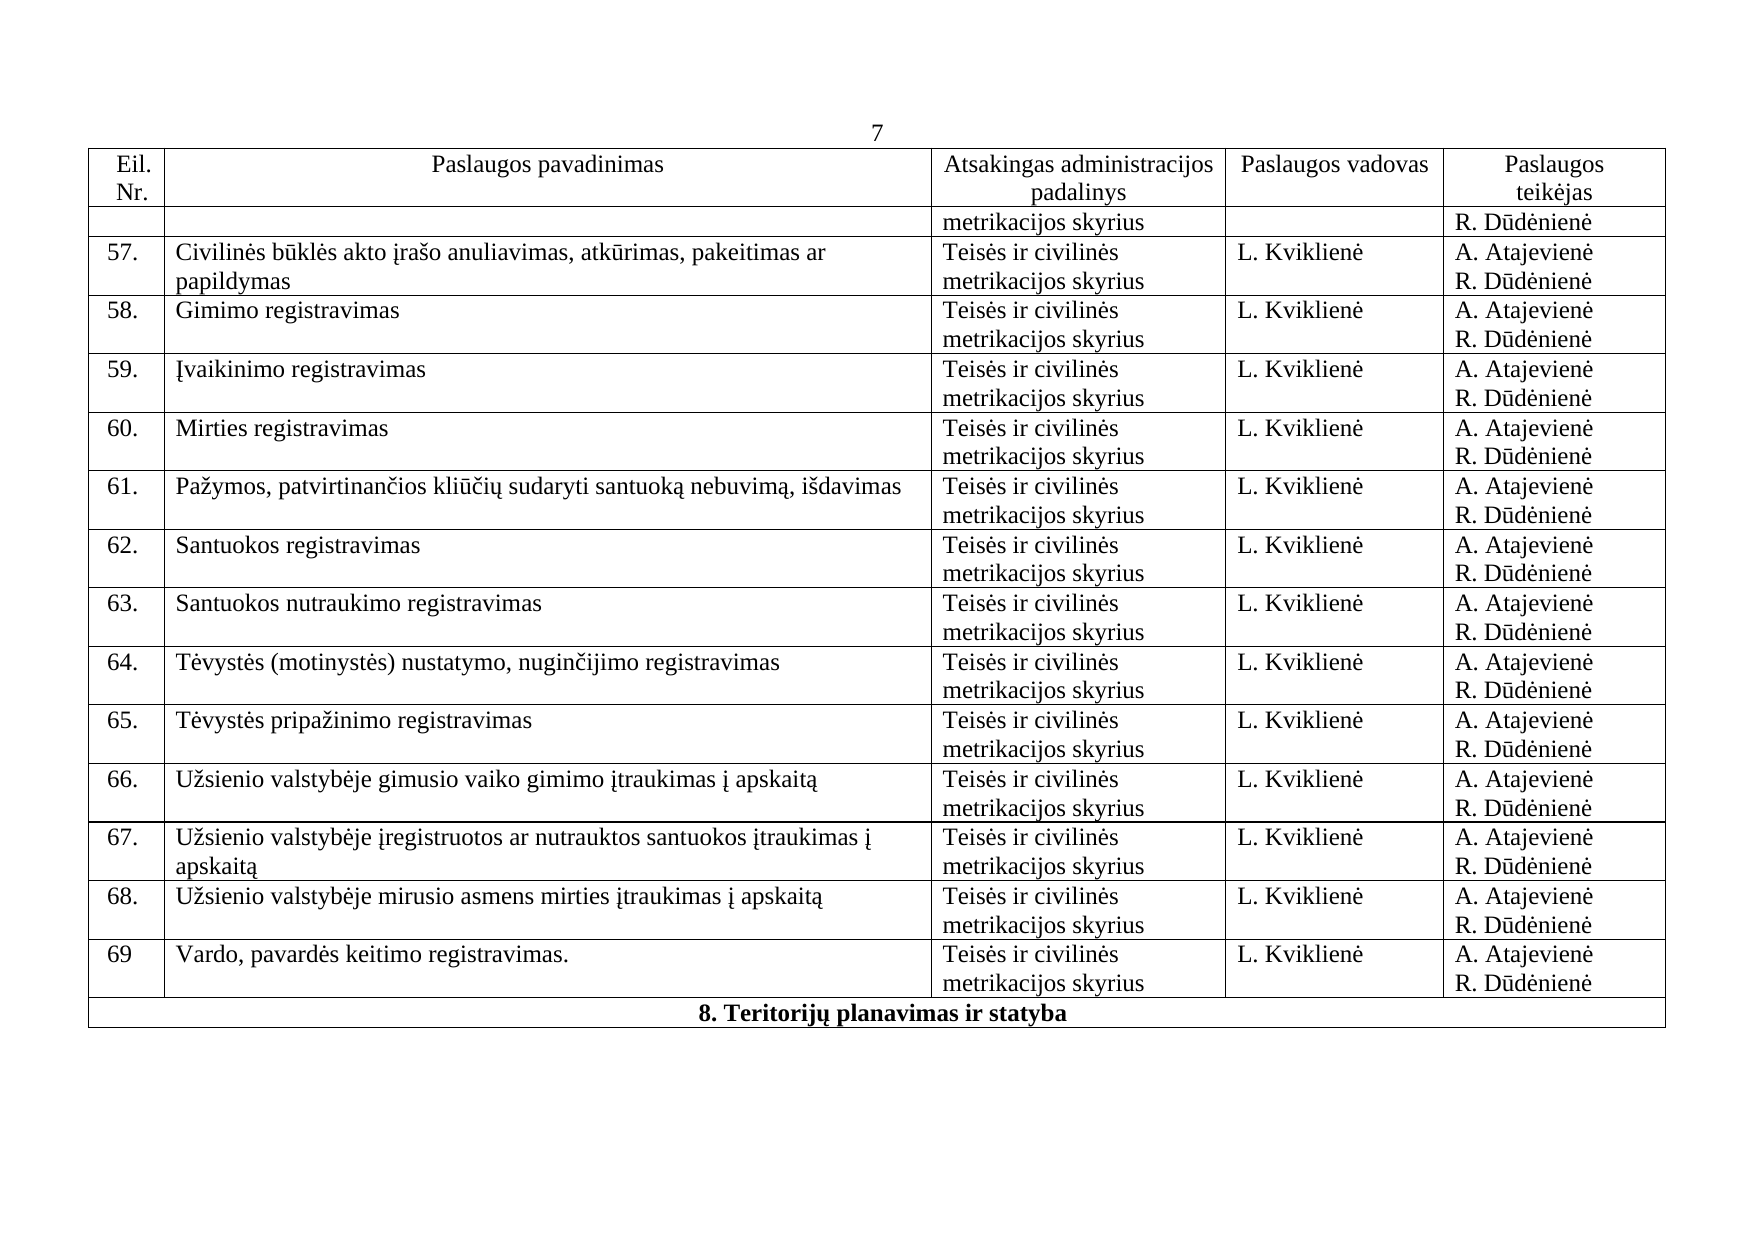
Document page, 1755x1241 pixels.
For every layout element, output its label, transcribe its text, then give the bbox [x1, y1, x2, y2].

table_cell 63. [89, 588, 164, 646]
table_cell 65. [89, 705, 164, 763]
table_cell Teisės ir civilinės metrikacijos skyrius [932, 471, 1225, 529]
table_cell 58. [89, 296, 164, 353]
table_cell A. Atajevienė R. Dūdėnienė [1444, 471, 1665, 529]
table_cell Užsienio valstybėje įregistruotos ar nutrauktos santuokos įtraukimas į apskaitą [165, 823, 931, 880]
table_cell 66. [89, 764, 164, 821]
table_cell A. Atajevienė R. Dūdėnienė [1444, 764, 1665, 821]
table_cell A. Atajevienė R. Dūdėnienė [1444, 413, 1665, 470]
table_header Atsakingas administracijos padalinys [932, 149, 1225, 206]
table_cell Užsienio valstybėje gimusio vaiko gimimo įtraukimas į apskaitą [165, 764, 931, 821]
table_cell Teisės ir civilinės metrikacijos skyrius [932, 588, 1225, 646]
table_header Paslaugos pavadinimas [165, 149, 931, 206]
table_cell Teisės ir civilinės metrikacijos skyrius [932, 823, 1225, 880]
table_cell L. Kviklienė [1226, 471, 1443, 529]
table_cell 64. [89, 647, 164, 704]
table_cell 61. [89, 471, 164, 529]
table_cell 59. [89, 354, 164, 412]
table_cell Civilinės būklės akto įrašo anuliavimas, atkūrimas, pakeitimas ar papildymas [165, 237, 931, 294]
table_cell [1226, 207, 1443, 236]
table_cell Teisės ir civilinės metrikacijos skyrius [932, 413, 1225, 470]
table_cell A. Atajevienė R. Dūdėnienė [1444, 588, 1665, 646]
table_cell L. Kviklienė [1226, 881, 1443, 938]
table_cell metrikacijos skyrius [932, 207, 1225, 236]
table_cell L. Kviklienė [1226, 296, 1443, 353]
table_cell L. Kviklienė [1226, 588, 1443, 646]
table_cell Teisės ir civilinės metrikacijos skyrius [932, 530, 1225, 587]
table_cell L. Kviklienė [1226, 823, 1443, 880]
table_cell 67. [89, 823, 164, 880]
table_cell Teisės ir civilinės metrikacijos skyrius [932, 881, 1225, 938]
table_cell Teisės ir civilinės metrikacijos skyrius [932, 705, 1225, 763]
table_cell Teisės ir civilinės metrikacijos skyrius [932, 296, 1225, 353]
table_cell A. Atajevienė R. Dūdėnienė [1444, 881, 1665, 938]
table_cell A. Atajevienė R. Dūdėnienė [1444, 237, 1665, 294]
table_cell Pažymos, patvirtinančios kliūčių sudaryti santuoką nebuvimą, išdavimas [165, 471, 931, 529]
table_cell Santuokos registravimas [165, 530, 931, 587]
table_cell A. Atajevienė R. Dūdėnienė [1444, 296, 1665, 353]
table_cell A. Atajevienė R. Dūdėnienė [1444, 823, 1665, 880]
table_cell A. Atajevienė R. Dūdėnienė [1444, 647, 1665, 704]
table_cell L. Kviklienė [1226, 940, 1443, 997]
table_cell Įvaikinimo registravimas [165, 354, 931, 412]
table_cell Teisės ir civilinės metrikacijos skyrius [932, 940, 1225, 997]
table_cell A. Atajevienė R. Dūdėnienė [1444, 354, 1665, 412]
table_cell Užsienio valstybėje mirusio asmens mirties įtraukimas į apskaitą [165, 881, 931, 938]
table_cell Santuokos nutraukimo registravimas [165, 588, 931, 646]
table_cell Teisės ir civilinės metrikacijos skyrius [932, 764, 1225, 821]
table_cell A. Atajevienė R. Dūdėnienė [1444, 940, 1665, 997]
table_cell Tėvystės pripažinimo registravimas [165, 705, 931, 763]
table_cell A. Atajevienė R. Dūdėnienė [1444, 530, 1665, 587]
table_cell Teisės ir civilinės metrikacijos skyrius [932, 237, 1225, 294]
table_cell Vardo, pavardės keitimo registravimas. [165, 940, 931, 997]
table_cell L. Kviklienė [1226, 705, 1443, 763]
table_cell Gimimo registravimas [165, 296, 931, 353]
table_cell Teisės ir civilinės metrikacijos skyrius [932, 354, 1225, 412]
table_cell R. Dūdėnienė [1444, 207, 1665, 236]
table_header Paslaugos teikėjas [1444, 149, 1665, 206]
table_cell [89, 207, 164, 236]
table_header Eil. Nr. [89, 149, 164, 206]
table_cell L. Kviklienė [1226, 530, 1443, 587]
table_cell 57. [89, 237, 164, 294]
table_cell Teisės ir civilinės metrikacijos skyrius [932, 647, 1225, 704]
table_cell 8. Teritorijų planavimas ir statyba [89, 998, 1665, 1027]
table_cell 68. [89, 881, 164, 938]
table_cell [165, 207, 931, 236]
table_cell L. Kviklienė [1226, 647, 1443, 704]
table_cell L. Kviklienė [1226, 764, 1443, 821]
table_cell Tėvystės (motinystės) nustatymo, nuginčijimo registravimas [165, 647, 931, 704]
table_cell L. Kviklienė [1226, 237, 1443, 294]
table_header Paslaugos vadovas [1226, 149, 1443, 206]
table_cell 62. [89, 530, 164, 587]
table_cell Mirties registravimas [165, 413, 931, 470]
table_cell L. Kviklienė [1226, 413, 1443, 470]
table_cell A. Atajevienė R. Dūdėnienė [1444, 705, 1665, 763]
table_cell 69 [89, 940, 164, 997]
table_cell 60. [89, 413, 164, 470]
table_cell L. Kviklienė [1226, 354, 1443, 412]
